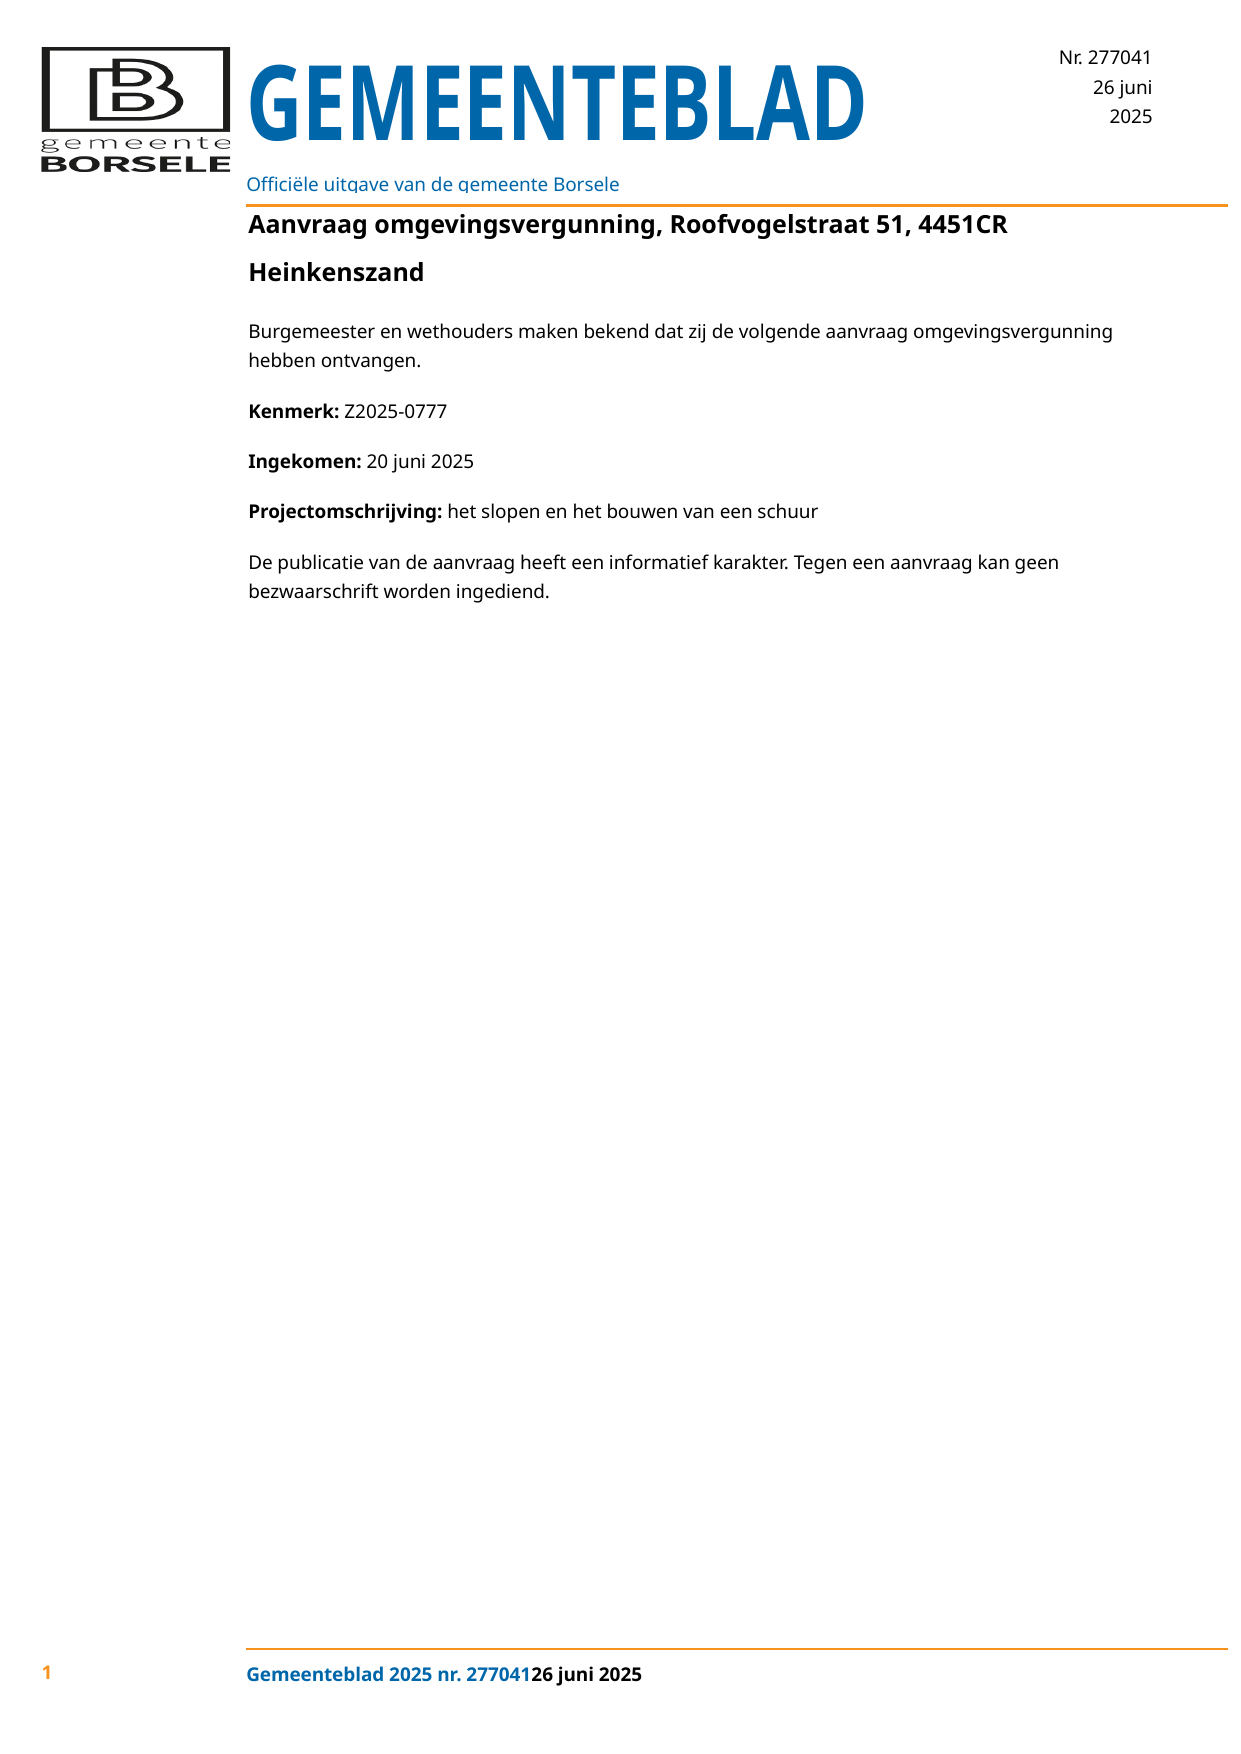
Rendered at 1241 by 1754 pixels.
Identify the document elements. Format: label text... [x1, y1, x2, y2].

text Burgemeester en wethouders maken bekend dat zij de volgende aanvraag omgevingsvergunning hebben ontvangen. [248, 318, 1152, 373]
text Projectomschrijving: het slopen en het bouwen van een schuur [248, 499, 1152, 524]
text Ingekomen: 20 juni 2025 [248, 448, 1152, 474]
text De publicatie van de aanvraag heeft een informatief karakter. Tegen een aanvraag kan geen bezwaarschrift worden ingediend. [248, 549, 1152, 604]
text Kenmerk: Z2025-0777 [248, 398, 1152, 424]
text Aanvraag omgevingsvergunning, Roofvogelstraat 51, 4451CR Heinkenszand [248, 207, 1152, 288]
picture [41, 47, 231, 172]
